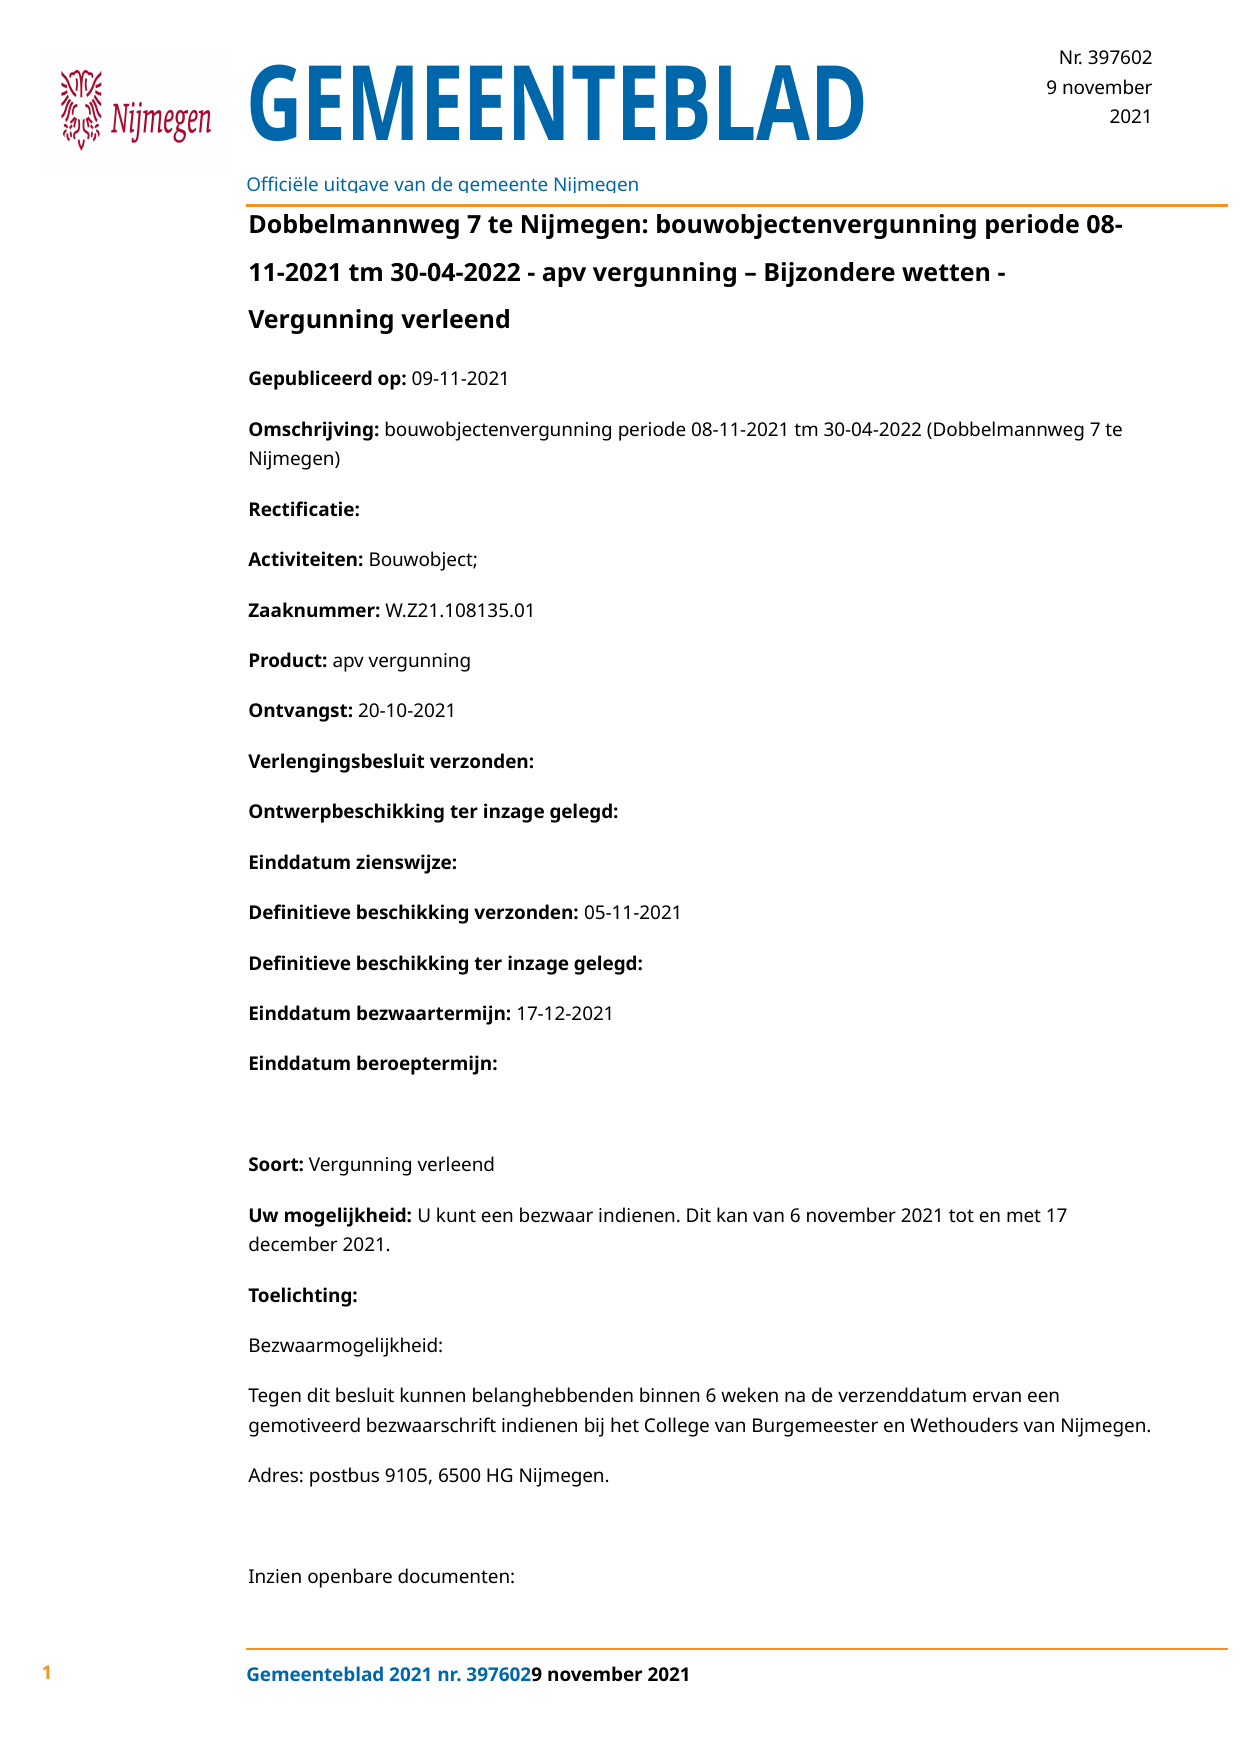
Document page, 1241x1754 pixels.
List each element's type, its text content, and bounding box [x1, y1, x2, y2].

text Bezwaarmogelijkheid: [248, 1332, 1152, 1358]
picture [41, 47, 231, 172]
text Uw mogelijkheid: U kunt een bezwaar indienen. Dit kan van 6 november 2021 tot en met 17 december 2021. [248, 1202, 1152, 1257]
text Inzien openbare documenten: [248, 1563, 1152, 1589]
text Dobbelmannweg 7 te Nijmegen: bouwobjectenvergunning periode 08-11-2021 tm 30-04-2022 - apv vergunning – Bijzondere wetten - Vergunning verleend [248, 207, 1152, 336]
text Einddatum bezwaartermijn: 17-12-2021 [248, 1000, 1152, 1026]
text Verlengingsbesluit verzonden: [248, 748, 1152, 774]
text Definitieve beschikking verzonden: 05-11-2021 [248, 899, 1152, 925]
text Omschrijving: bouwobjectenvergunning periode 08-11-2021 tm 30-04-2022 (Dobbelmannweg 7 te Nijmegen) [248, 416, 1152, 471]
text Toelichting: [248, 1282, 1152, 1307]
text Definitieve beschikking ter inzage gelegd: [248, 950, 1152, 975]
text Zaaknummer: W.Z21.108135.01 [248, 597, 1152, 622]
text Activiteiten: Bouwobject; [248, 546, 1152, 572]
text Einddatum zienswijze: [248, 849, 1152, 874]
text Gepubliceerd op: 09-11-2021 [248, 366, 1152, 391]
text Rectificatie: [248, 496, 1152, 522]
text Adres: postbus 9105, 6500 HG Nijmegen. [248, 1463, 1152, 1488]
text Einddatum beroeptermijn: [248, 1051, 1152, 1076]
text Ontwerpbeschikking ter inzage gelegd: [248, 798, 1152, 824]
text Soort: Vergunning verleend [248, 1151, 1152, 1177]
text Tegen dit besluit kunnen belanghebbenden binnen 6 weken na de verzenddatum ervan een gemotiveerd bezwaarschrift indienen bij het College van Burgemeester en Wethouders van Nijmegen. [248, 1383, 1152, 1438]
text Product: apv vergunning [248, 647, 1152, 673]
text Ontvangst: 20-10-2021 [248, 698, 1152, 723]
